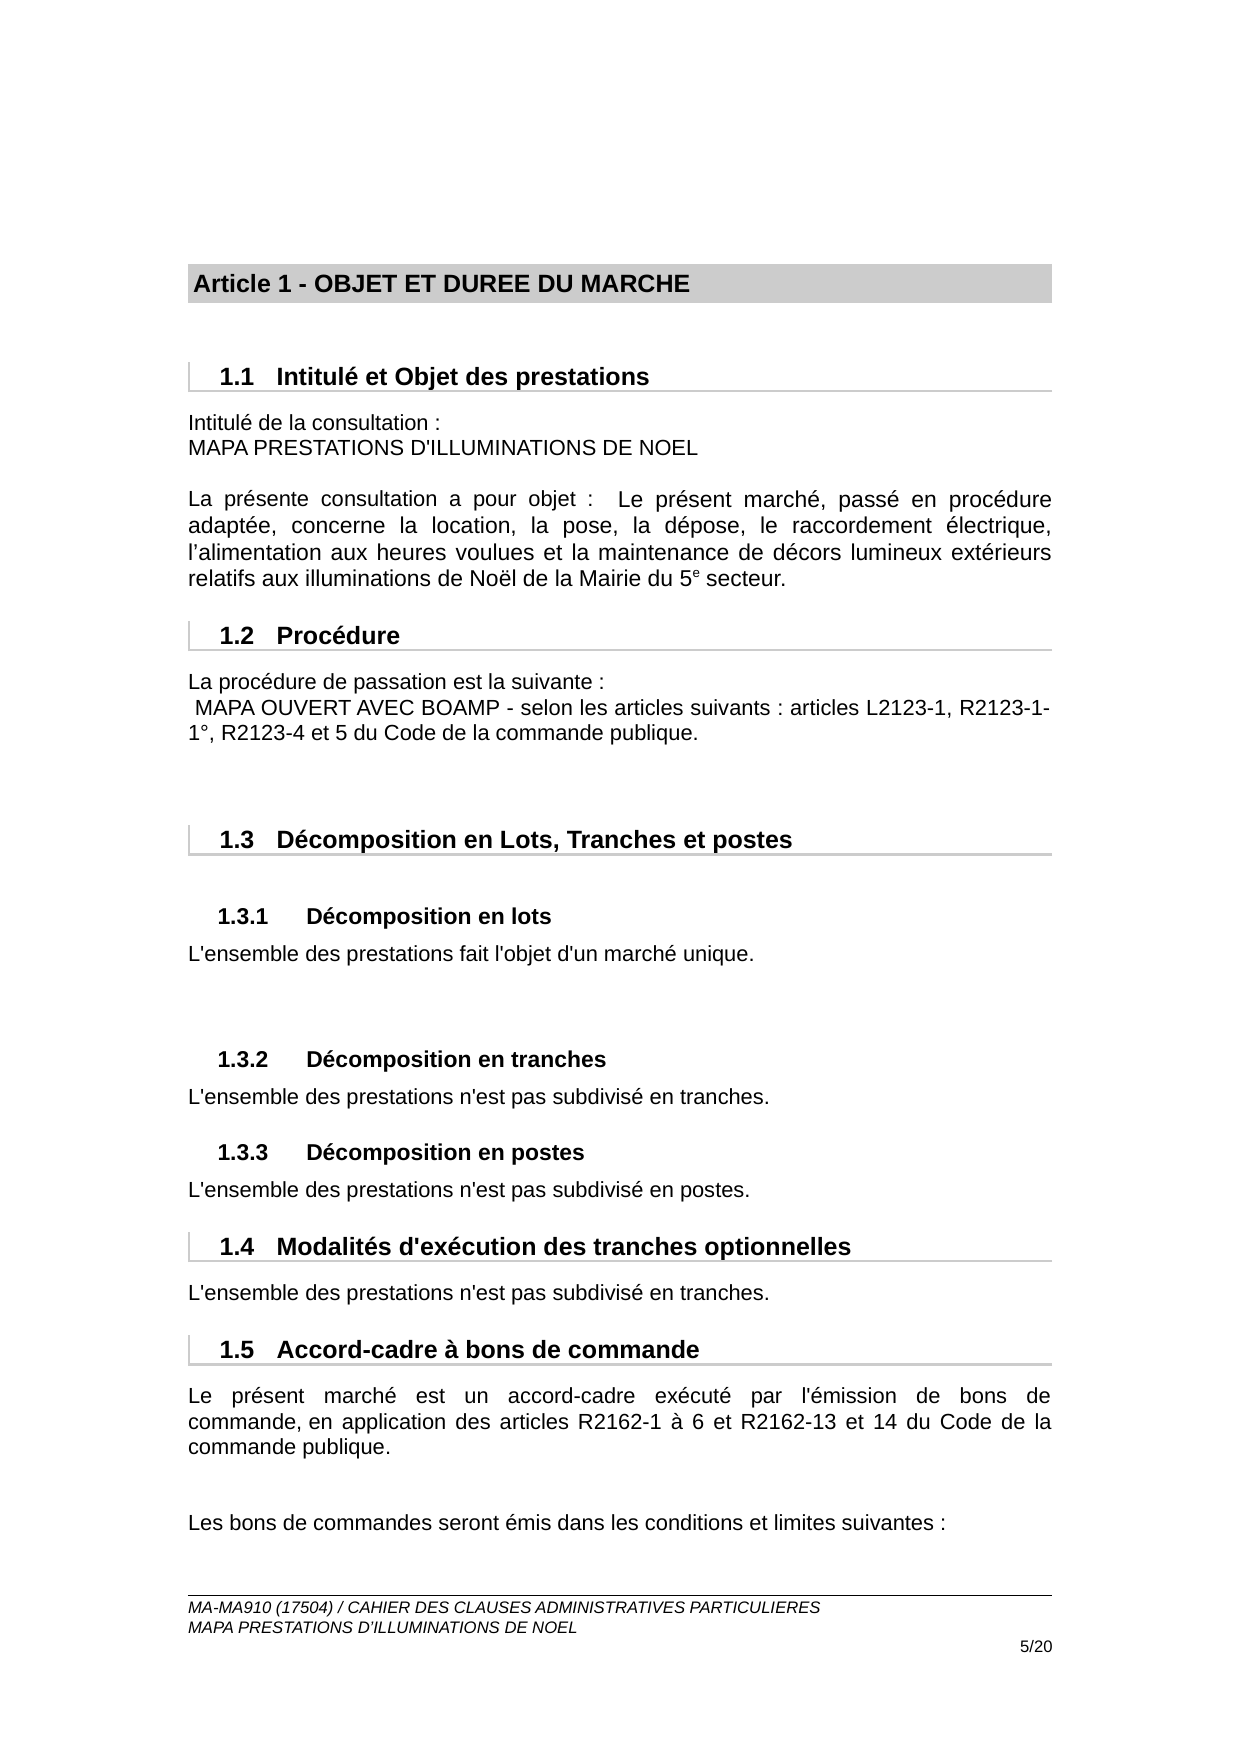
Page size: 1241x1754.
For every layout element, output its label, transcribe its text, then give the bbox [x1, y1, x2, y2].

subtitle Décomposition en postes [188, 1139, 1052, 1165]
subtitle Modalités d'exécution des tranches optionnelles [190, 1232, 1052, 1260]
text Intitulé de la consultation : [188, 410, 1052, 435]
subtitle Procédure [190, 621, 1052, 649]
text MAPA PRESTATIONS D'ILLUMINATIONS DE NOEL [188, 435, 1052, 461]
text La présente consultation a pour objet : Le présent marché, passé en procédure adaptée, concerne la location, la pose, la dépose, le raccordement électrique, l’alimentation aux heures voulues et la maintenance de décors lumineux extérieurs relatifs aux illuminations de Noël de la Mairie du 5e secteur. [188, 486, 1052, 591]
text MAPA OUVERT AVEC BOAMP - selon les articles suivants : articles L2123-1, R2123-1-1°, R2123-4 et 5 du Code de la commande publique. [188, 694, 1052, 745]
subtitle Décomposition en Lots, Tranches et postes [190, 825, 1052, 853]
text L'ensemble des prestations n'est pas subdivisé en tranches. [188, 1280, 1052, 1305]
text La procédure de passation est la suivante : [188, 669, 1052, 694]
subtitle Accord-cadre à bons de commande [190, 1335, 1052, 1363]
subtitle OBJET ET DUREE DU MARCHE [190, 266, 1050, 300]
subtitle Décomposition en lots [188, 903, 1052, 929]
subtitle Intitulé et Objet des prestations [190, 362, 1052, 390]
text L'ensemble des prestations n'est pas subdivisé en postes. [188, 1177, 1052, 1202]
text L'ensemble des prestations n'est pas subdivisé en tranches. [188, 1084, 1052, 1109]
text Le présent marché est un accord-cadre exécuté par l'émission de bons de commande, en application des articles R2162-1 à 6 et R2162-13 et 14 du Code de la commande publique. [188, 1383, 1052, 1459]
subtitle Décomposition en tranches [188, 1046, 1052, 1072]
text L'ensemble des prestations fait l'objet d'un marché unique. [188, 941, 1052, 966]
text Les bons de commandes seront émis dans les conditions et limites suivantes : [188, 1509, 1052, 1534]
